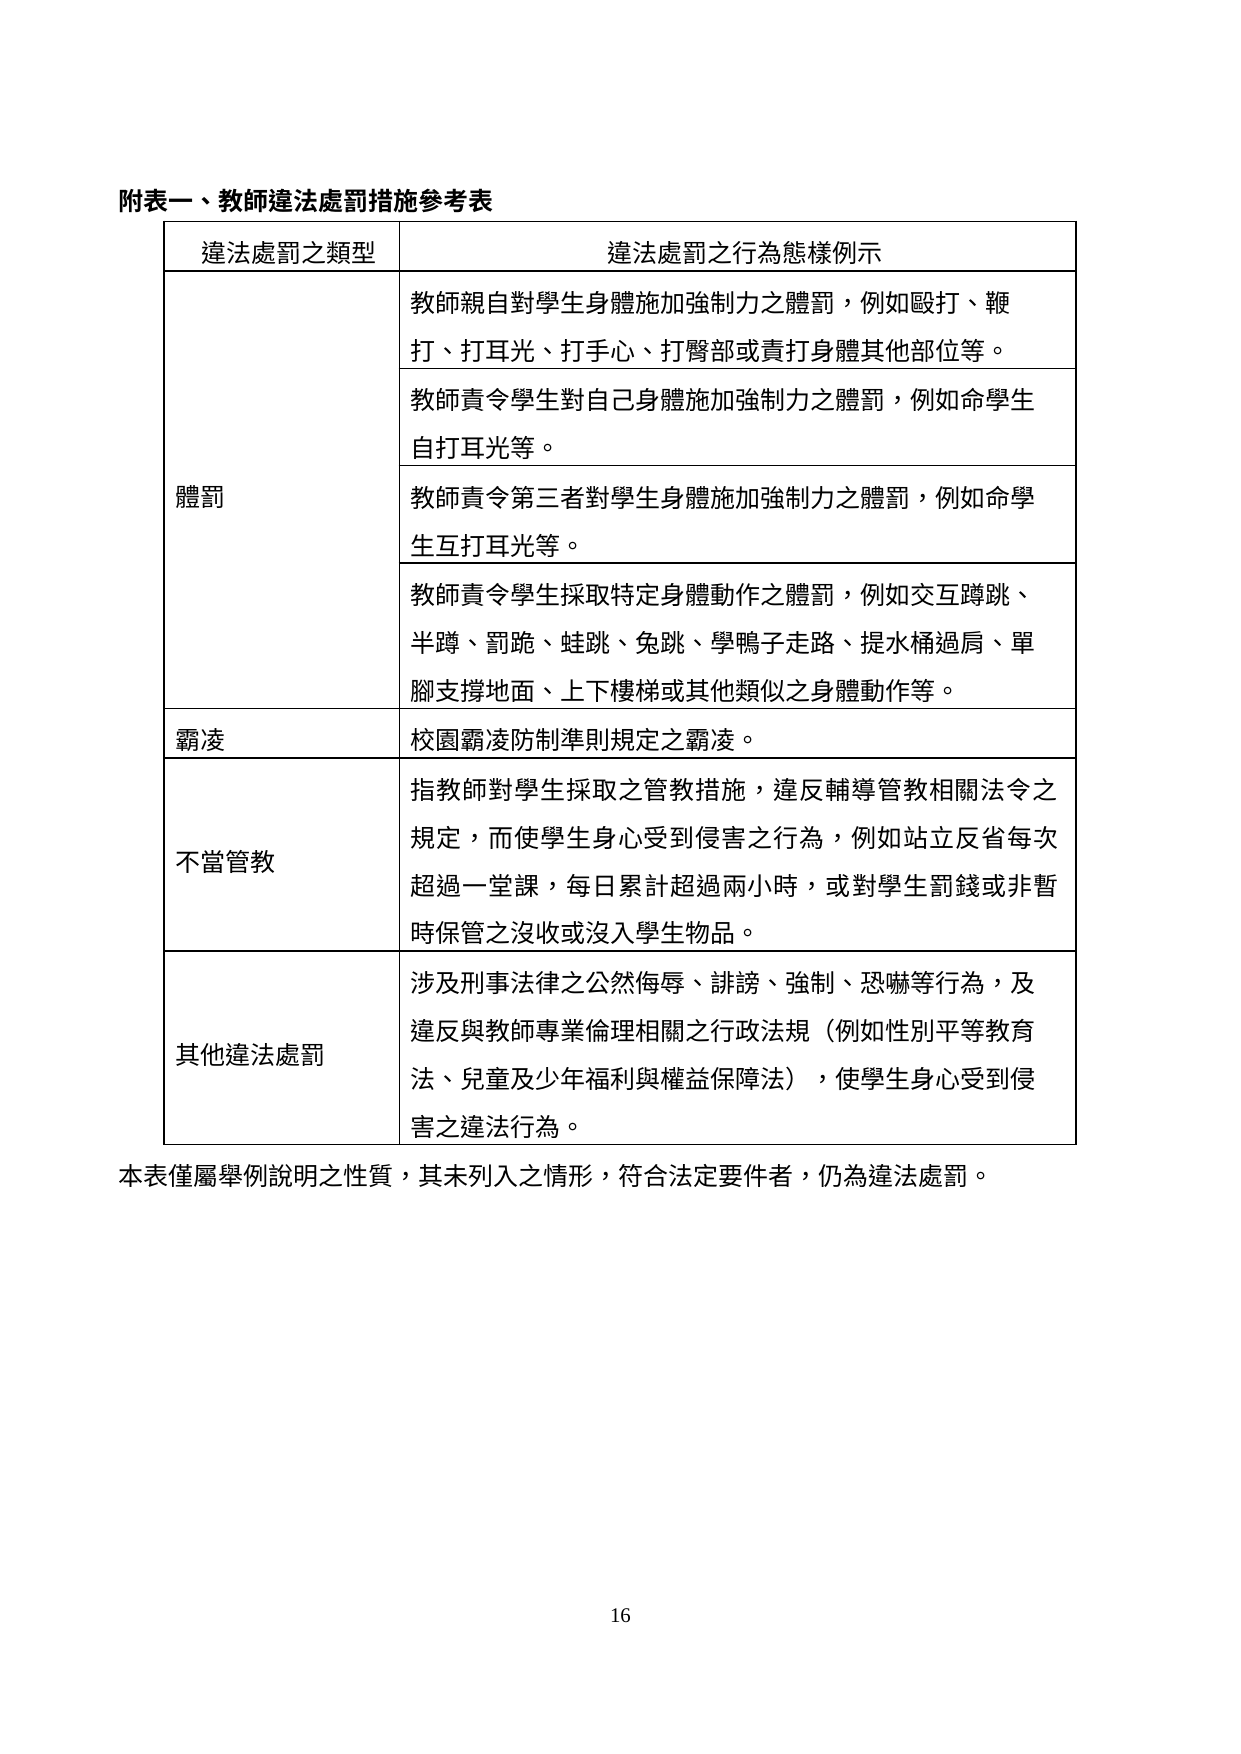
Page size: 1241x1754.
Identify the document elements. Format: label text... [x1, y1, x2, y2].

table_cell 體罰 [165, 272, 399, 707]
table_cell 其他違法處罰 [165, 952, 399, 1143]
table_cell 不當管教 [165, 759, 399, 950]
text 本表僅屬舉例說明之性質，其未列入之情形，符合法定要件者，仍為違法處罰。 [118, 1145, 1136, 1193]
table_cell 教師責令學生對自己身體施加強制力之體罰，例如命學生自打耳光等。 [400, 369, 1075, 465]
table_header 違法處罰之行為態樣例示 [400, 222, 1075, 270]
table_header 違法處罰之類型 [165, 222, 399, 270]
table_cell 教師責令學生採取特定身體動作之體罰，例如交互蹲跳、半蹲、罰跪、蛙跳、兔跳、學鴨子走路、提水桶過肩、單腳支撐地面、上下樓梯或其他類似之身體動作等。 [400, 564, 1075, 707]
table_cell 指教師對學生採取之管教措施，違反輔導管教相關法令之規定，而使學生身心受到侵害之行為，例如站立反省每次超過一堂課，每日累計超過兩小時，或對學生罰錢或非暫時保管之沒收或沒入學生物品。 [400, 759, 1075, 950]
table_cell 涉及刑事法律之公然侮辱、誹謗、強制、恐嚇等行為，及違反與教師專業倫理相關之行政法規（例如性別平等教育法、兒童及少年福利與權益保障法），使學生身心受到侵害之違法行為。 [400, 952, 1075, 1143]
table_cell 霸凌 [165, 709, 399, 757]
table_cell 教師親自對學生身體施加強制力之體罰，例如毆打、鞭打、打耳光、打手心、打臀部或責打身體其他部位等。 [400, 272, 1075, 367]
table_cell 教師責令第三者對學生身體施加強制力之體罰，例如命學生互打耳光等。 [400, 466, 1075, 562]
table_cell 校園霸凌防制準則規定之霸凌。 [400, 709, 1075, 757]
text 附表一、教師違法處罰措施參考表 [118, 158, 1122, 221]
